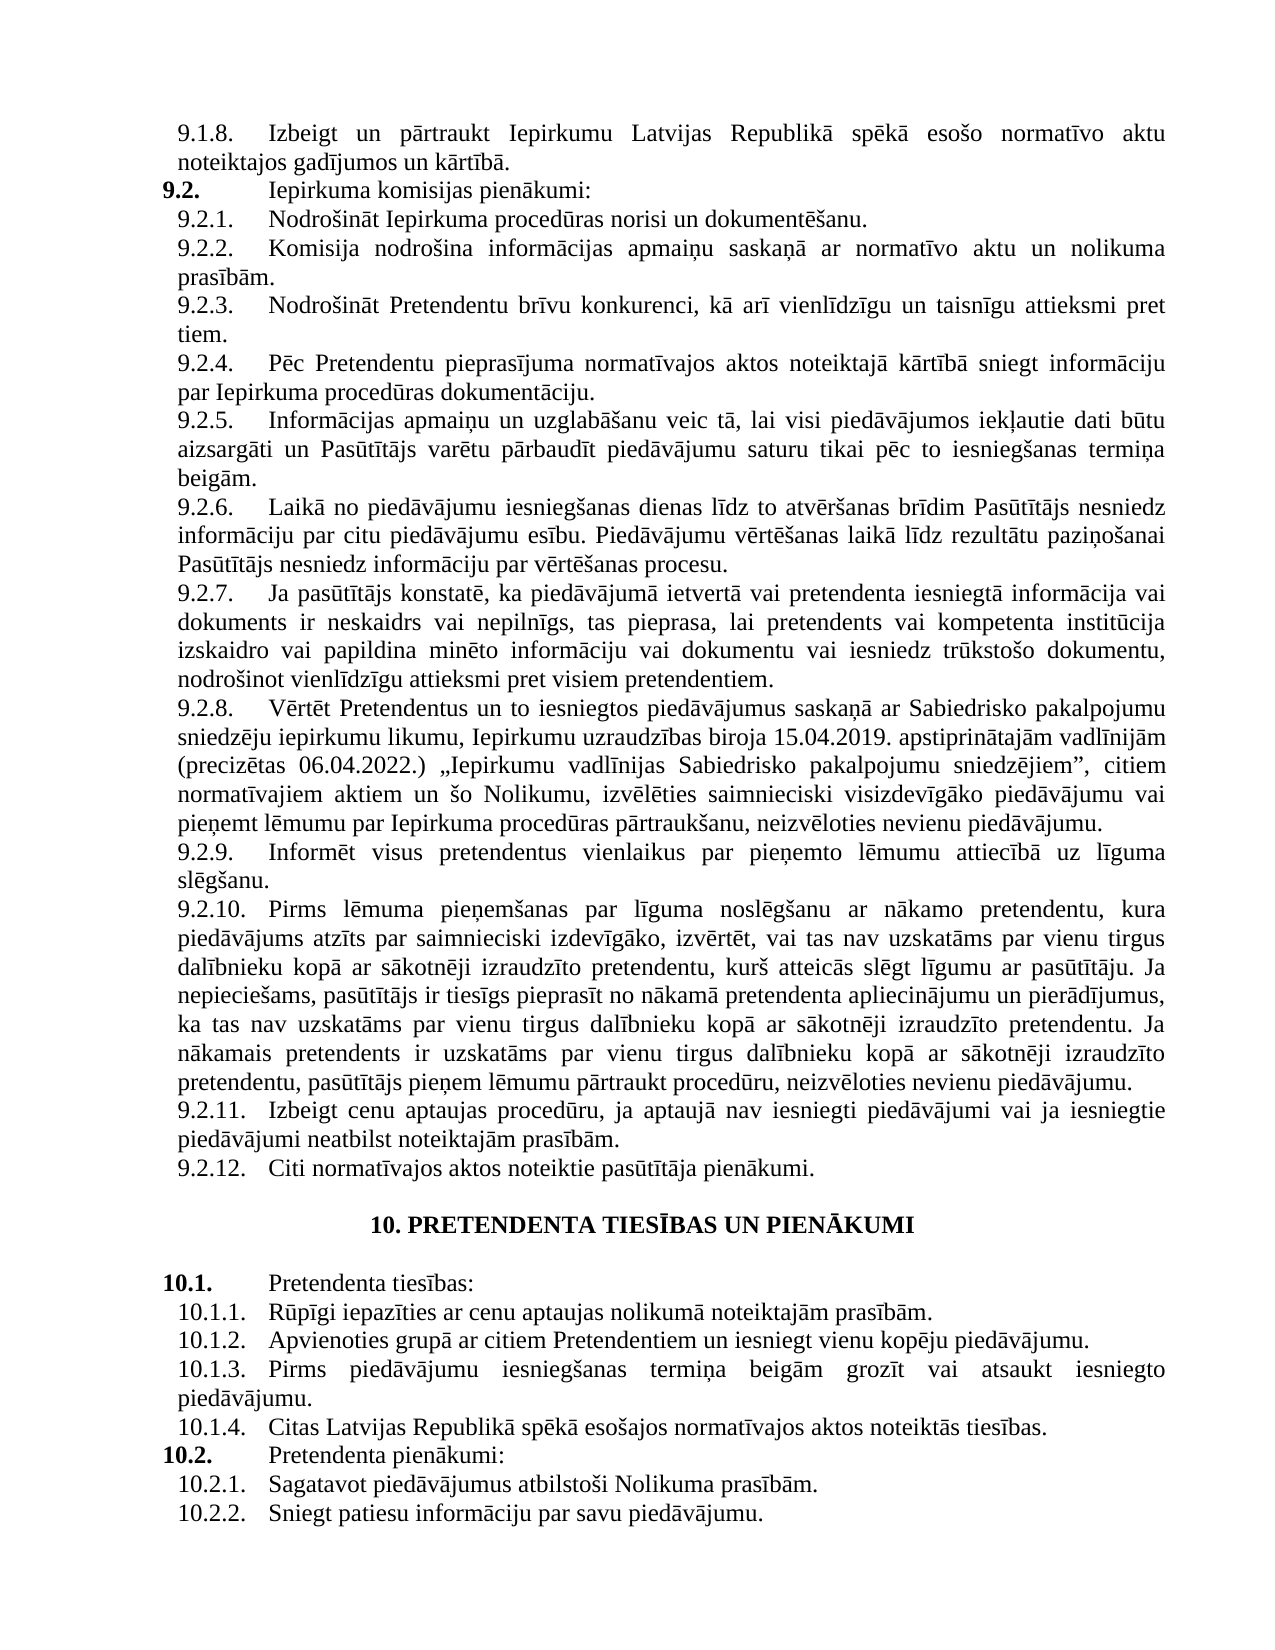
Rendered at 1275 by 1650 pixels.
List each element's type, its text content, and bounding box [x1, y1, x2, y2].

list Laikā no piedāvājumu iesniegšanas dienas līdz to atvēršanas brīdim Pasūtītājs nesniedz informāciju par citu piedāvājumu esību. Piedāvājumu vērtēšanas laikā līdz rezultātu paziņošanai Pasūtītājs nesniedz informāciju par vērtēšanas procesu. [177, 492, 1167, 578]
list Pirms piedāvājumu iesniegšanas termiņa beigām grozīt vai atsaukt iesniegto piedāvājumu. [177, 1354, 1167, 1412]
list Komisija nodrošina informācijas apmaiņu saskaņā ar normatīvo aktu un nolikuma prasībām. [177, 233, 1167, 291]
list Citas Latvijas Republikā spēkā esošajos normatīvajos aktos noteiktās tiesības. [177, 1412, 1167, 1441]
list Citi normatīvajos aktos noteiktie pasūtītāja pienākumi. [177, 1153, 1167, 1182]
list Pretendenta tiesības: [162, 1268, 1167, 1297]
list Informācijas apmaiņu un uzglabāšanu veic tā, lai visi piedāvājumos iekļautie dati būtu aizsargāti un Pasūtītājs varētu pārbaudīt piedāvājumu saturu tikai pēc to iesniegšanas termiņa beigām. [177, 406, 1167, 492]
list PRETENDENTA TIESĪBAS UN PIENĀKUMI [118, 1211, 1167, 1239]
list Izbeigt un pārtraukt Iepirkumu Latvijas Republikā spēkā esošo normatīvo aktu noteiktajos gadījumos un kārtībā. [177, 118, 1167, 176]
list Sniegt patiesu informāciju par savu piedāvājumu. [177, 1498, 1167, 1527]
list Rūpīgi iepazīties ar cenu aptaujas nolikumā noteiktajām prasībām. [177, 1297, 1167, 1326]
list Apvienoties grupā ar citiem Pretendentiem un iesniegt vienu kopēju piedāvājumu. [177, 1326, 1167, 1354]
list Pirms lēmuma pieņemšanas par līguma noslēgšanu ar nākamo pretendentu, kura piedāvājums atzīts par saimnieciski izdevīgāko, izvērtēt, vai tas nav uzskatāms par vienu tirgus dalībnieku kopā ar sākotnēji izraudzīto pretendentu, kurš atteicās slēgt līgumu ar pasūtītāju. Ja nepieciešams, pasūtītājs ir tiesīgs pieprasīt no nākamā pretendenta apliecinājumu un pierādījumus, ka tas nav uzskatāms par vienu tirgus dalībnieku kopā ar sākotnēji izraudzīto pretendentu. Ja nākamais pretendents ir uzskatāms par vienu tirgus dalībnieku kopā ar sākotnēji izraudzīto pretendentu, pasūtītājs pieņem lēmumu pārtraukt procedūru, neizvēloties nevienu piedāvājumu. [177, 894, 1167, 1096]
list Vērtēt Pretendentus un to iesniegtos piedāvājumus saskaņā ar Sabiedrisko pakalpojumu sniedzēju iepirkumu likumu, Iepirkumu uzraudzības biroja 15.04.2019. apstiprinātajām vadlīnijām (precizētas 06.04.2022.) „Iepirkumu vadlīnijas Sabiedrisko pakalpojumu sniedzējiem”, citiem normatīvajiem aktiem un šo Nolikumu, izvēlēties saimnieciski visizdevīgāko piedāvājumu vai pieņemt lēmumu par Iepirkuma procedūras pārtraukšanu, neizvēloties nevienu piedāvājumu. [177, 693, 1167, 837]
list Izbeigt cenu aptaujas procedūru, ja aptaujā nav iesniegti piedāvājumi vai ja iesniegtie piedāvājumi neatbilst noteiktajām prasībām. [177, 1096, 1167, 1153]
list Pretendenta pienākumi: [162, 1441, 1167, 1469]
list Nodrošināt Pretendentu brīvu konkurenci, kā arī vienlīdzīgu un taisnīgu attieksmi pret tiem. [177, 291, 1167, 348]
list Iepirkuma komisijas pienākumi: [162, 176, 1167, 204]
list Informēt visus pretendentus vienlaikus par pieņemto lēmumu attiecībā uz līguma slēgšanu. [177, 837, 1167, 894]
list Sagatavot piedāvājumus atbilstoši Nolikuma prasībām. [177, 1469, 1167, 1498]
list Ja pasūtītājs konstatē, ka piedāvājumā ietvertā vai pretendenta iesniegtā informācija vai dokuments ir neskaidrs vai nepilnīgs, tas pieprasa, lai pretendents vai kompetenta institūcija izskaidro vai papildina minēto informāciju vai dokumentu vai iesniedz trūkstošo dokumentu, nodrošinot vienlīdzīgu attieksmi pret visiem pretendentiem. [177, 578, 1167, 693]
list Nodrošināt Iepirkuma procedūras norisi un dokumentēšanu. [177, 204, 1167, 233]
list Pēc Pretendentu pieprasījuma normatīvajos aktos noteiktajā kārtībā sniegt informāciju par Iepirkuma procedūras dokumentāciju. [177, 348, 1167, 406]
